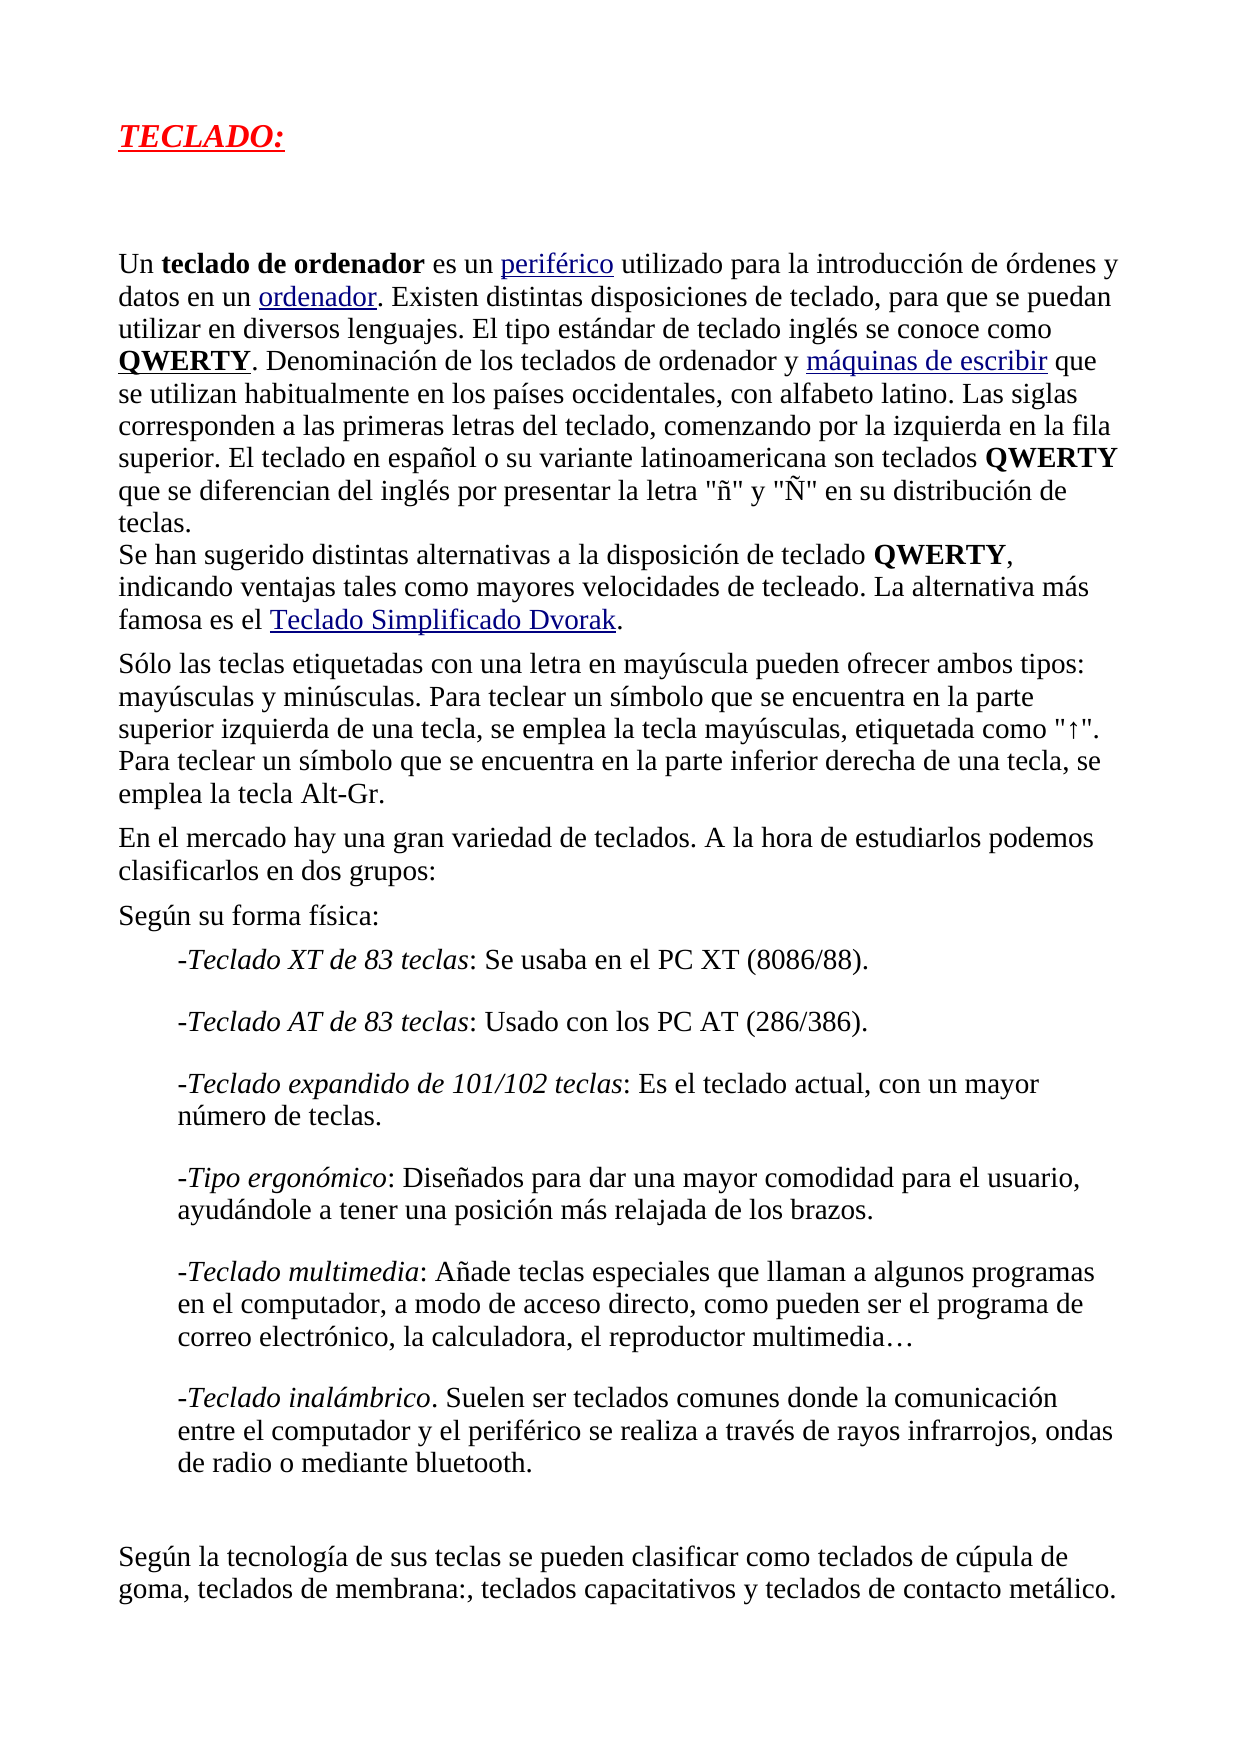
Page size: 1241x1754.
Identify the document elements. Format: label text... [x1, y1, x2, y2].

list -Teclado inalámbrico. Suelen ser teclados comunes donde la comunicación entre el computador y el periférico se realiza a través de rayos infrarrojos, ondas de radio o mediante bluetooth. [177, 1382, 1122, 1479]
text Según la tecnología de sus teclas se pueden clasificar como teclados de cúpula de goma, teclados de membrana:, teclados capacitativos y teclados de contacto metálico. [118, 1508, 1122, 1605]
list -Tipo ergonómico: Diseñados para dar una mayor comodidad para el usuario, ayudándole a tener una posición más relajada de los brazos. [177, 1161, 1122, 1226]
text Un teclado de ordenador es un periférico utilizado para la introducción de órdenes y datos en un ordenador. Existen distintas disposiciones de teclado, para que se puedan utilizar en diversos lenguajes. El tipo estándar de teclado inglés se conoce como QWERTY. Denominación de los teclados de ordenador y máquinas de escribir que se utilizan habitualmente en los países occidentales, con alfabeto latino. Las siglas corresponden a las primeras letras del teclado, comenzando por la izquierda en la fila superior. El teclado en español o su variante latinoamericana son teclados QWERTY que se diferencian del inglés por presentar la letra "ñ" y "Ñ" en su distribución de teclas. Se han sugerido distintas alternativas a la disposición de teclado QWERTY, indicando ventajas tales como mayores velocidades de tecleado. La alternativa más famosa es el Teclado Simplificado Dvorak. [118, 248, 1122, 635]
list -Teclado expandido de 101/102 teclas: Es el teclado actual, con un mayor número de teclas. [177, 1067, 1122, 1132]
text En el mercado hay una gran variedad de teclados. A la hora de estudiarlos podemos clasificarlos en dos grupos: [118, 822, 1122, 886]
text Según su forma física: [118, 899, 1122, 931]
text Sólo las teclas etiquetadas con una letra en mayúscula pueden ofrecer ambos tipos: mayúsculas y minúsculas. Para teclear un símbolo que se encuentra en la parte superior izquierda de una tecla, se emplea la tecla mayúsculas, etiquetada como "↑". Para teclear un símbolo que se encuentra en la parte inferior derecha de una tecla, se emplea la tecla Alt-Gr. [118, 648, 1122, 809]
list -Teclado AT de 83 teclas: Usado con los PC AT (286/386). [177, 1006, 1122, 1038]
list -Teclado multimedia: Añade teclas especiales que llaman a algunos programas en el computador, a modo de acceso directo, como pueden ser el programa de correo electrónico, la calculadora, el reproductor multimedia… [177, 1255, 1122, 1352]
list -Teclado XT de 83 teclas: Se usaba en el PC XT (8086/88). [177, 944, 1122, 976]
text TECLADO: [118, 118, 1122, 155]
